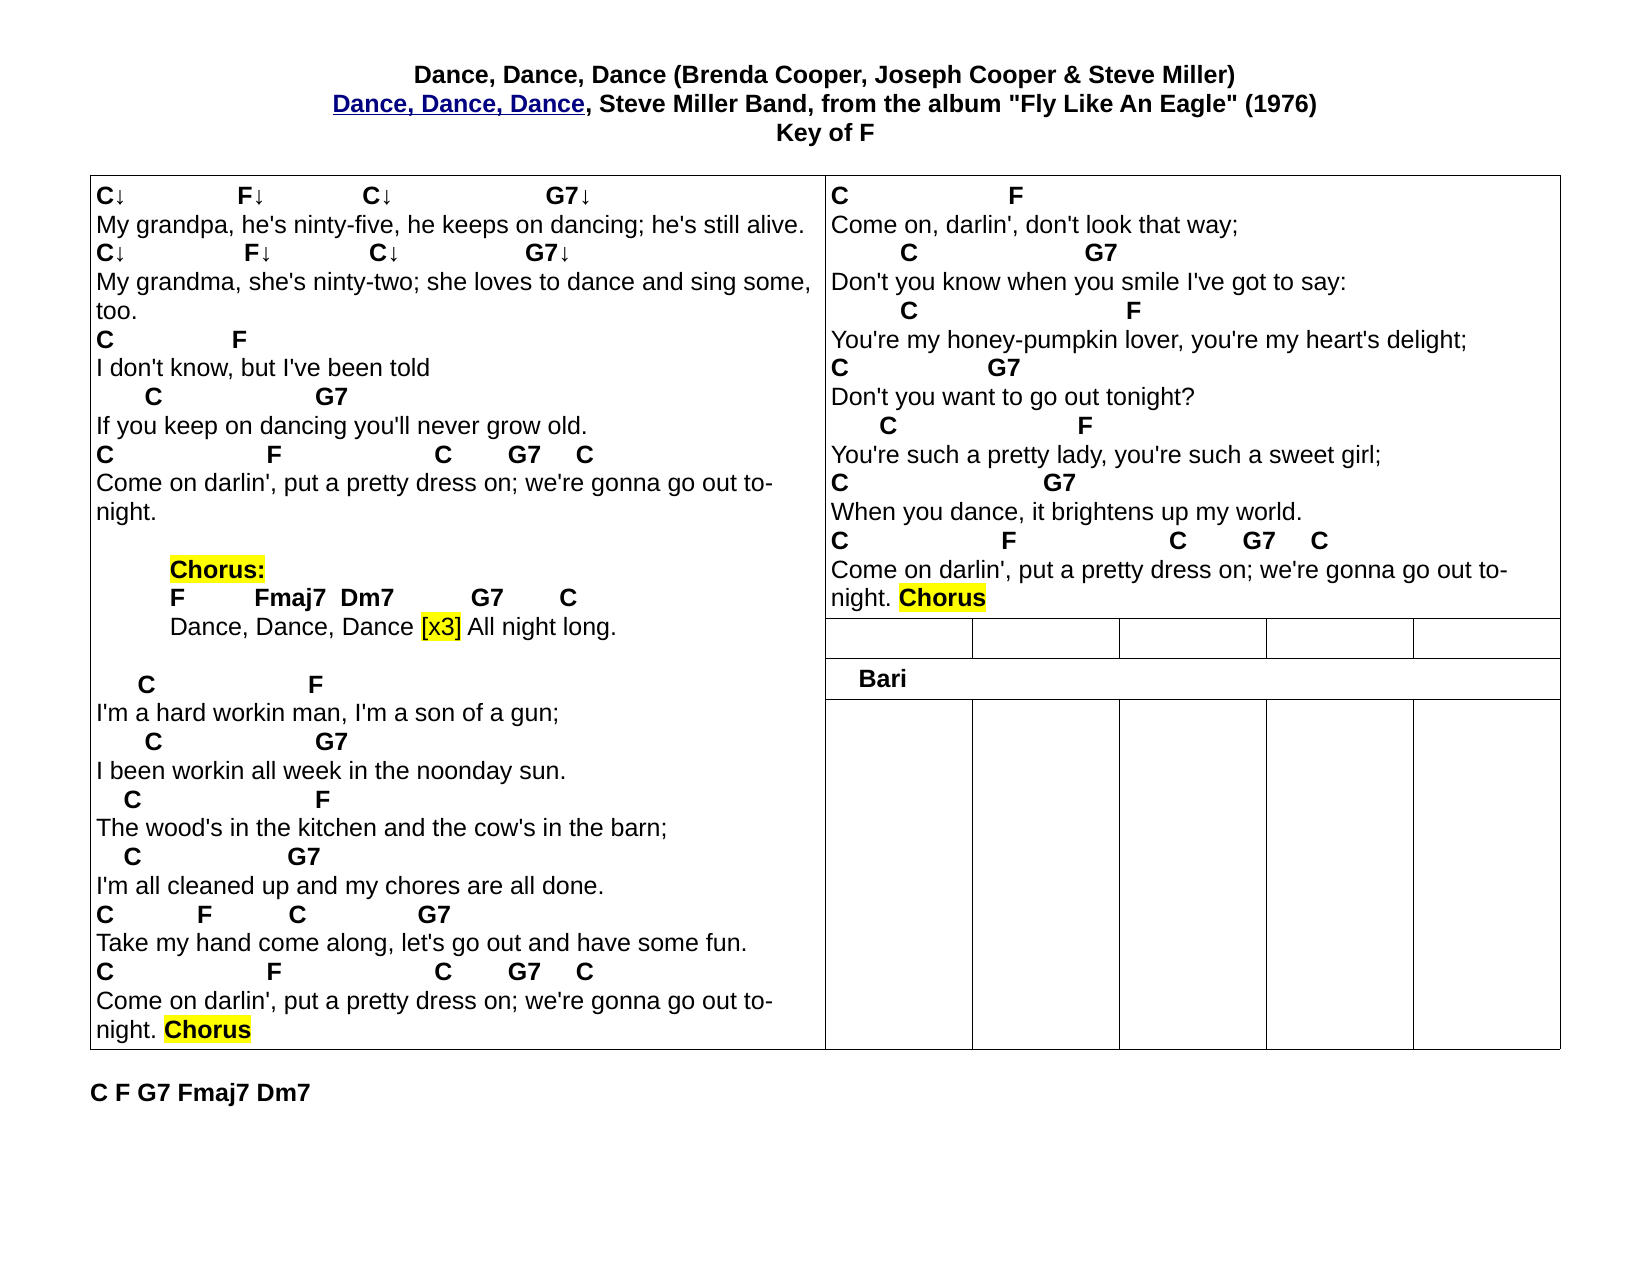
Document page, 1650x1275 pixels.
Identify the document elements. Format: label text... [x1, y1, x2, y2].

table_cell [1414, 700, 1560, 1049]
table_cell [1120, 700, 1266, 1049]
text Dance, Dance, Dance, Steve Miller Band, from the album "Fly Like An Eagle" (1976) [90, 89, 1560, 117]
table_header C F Come on, darlin', don't look that way; C G7 Don't you know when you smile I've got to say: C F You're my honey-pumpkin lover, you're my heart's delight; C G7 Don't you want to go out tonight? C F You're such a pretty lady, you're such a sweet girl; C G7 When you dance, it brightens up my world. C F C G7 C Come on darlin', put a pretty dress on; we're gonna go out to-night. Chorus [826, 176, 1560, 618]
table_cell [826, 700, 972, 1049]
text Dance, Dance, Dance (Brenda Cooper, Joseph Cooper & Steve Miller) [90, 60, 1560, 89]
table_cell [1120, 619, 1266, 658]
table_header C↓ F↓ C↓ G7↓ My grandpa, he's ninty-five, he keeps on dancing; he's still alive. C↓ F↓ C↓ G7↓ My grandma, she's ninty-two; she loves to dance and sing some, too. C F I don't know, but I've been told C G7 If you keep on dancing you'll never grow old. C F C G7 C Come on darlin', put a pretty dress on; we're gonna go out to-night. Chorus: F Fmaj7 Dm7 G7 C Dance, Dance, Dance [x3] All night long. C F I'm a hard workin man, I'm a son of a gun; C G7 I been workin all week in the noonday sun. C F The wood's in the kitchen and the cow's in the barn; C G7 I'm all cleaned up and my chores are all done. C F C G7 Take my hand come along, let's go out and have some fun. C F C G7 C Come on darlin', put a pretty dress on; we're gonna go out to-night. Chorus [91, 176, 825, 1049]
table_cell [1414, 619, 1560, 658]
table_cell [826, 619, 972, 658]
text Key of F [90, 117, 1560, 146]
table_cell [1267, 619, 1413, 658]
table_cell [973, 619, 1119, 658]
table_cell Bari [826, 659, 1560, 698]
text C F G7 Fmaj7 Dm7 [90, 1078, 1560, 1107]
table_cell [973, 700, 1119, 1049]
table_cell [1267, 700, 1413, 1049]
